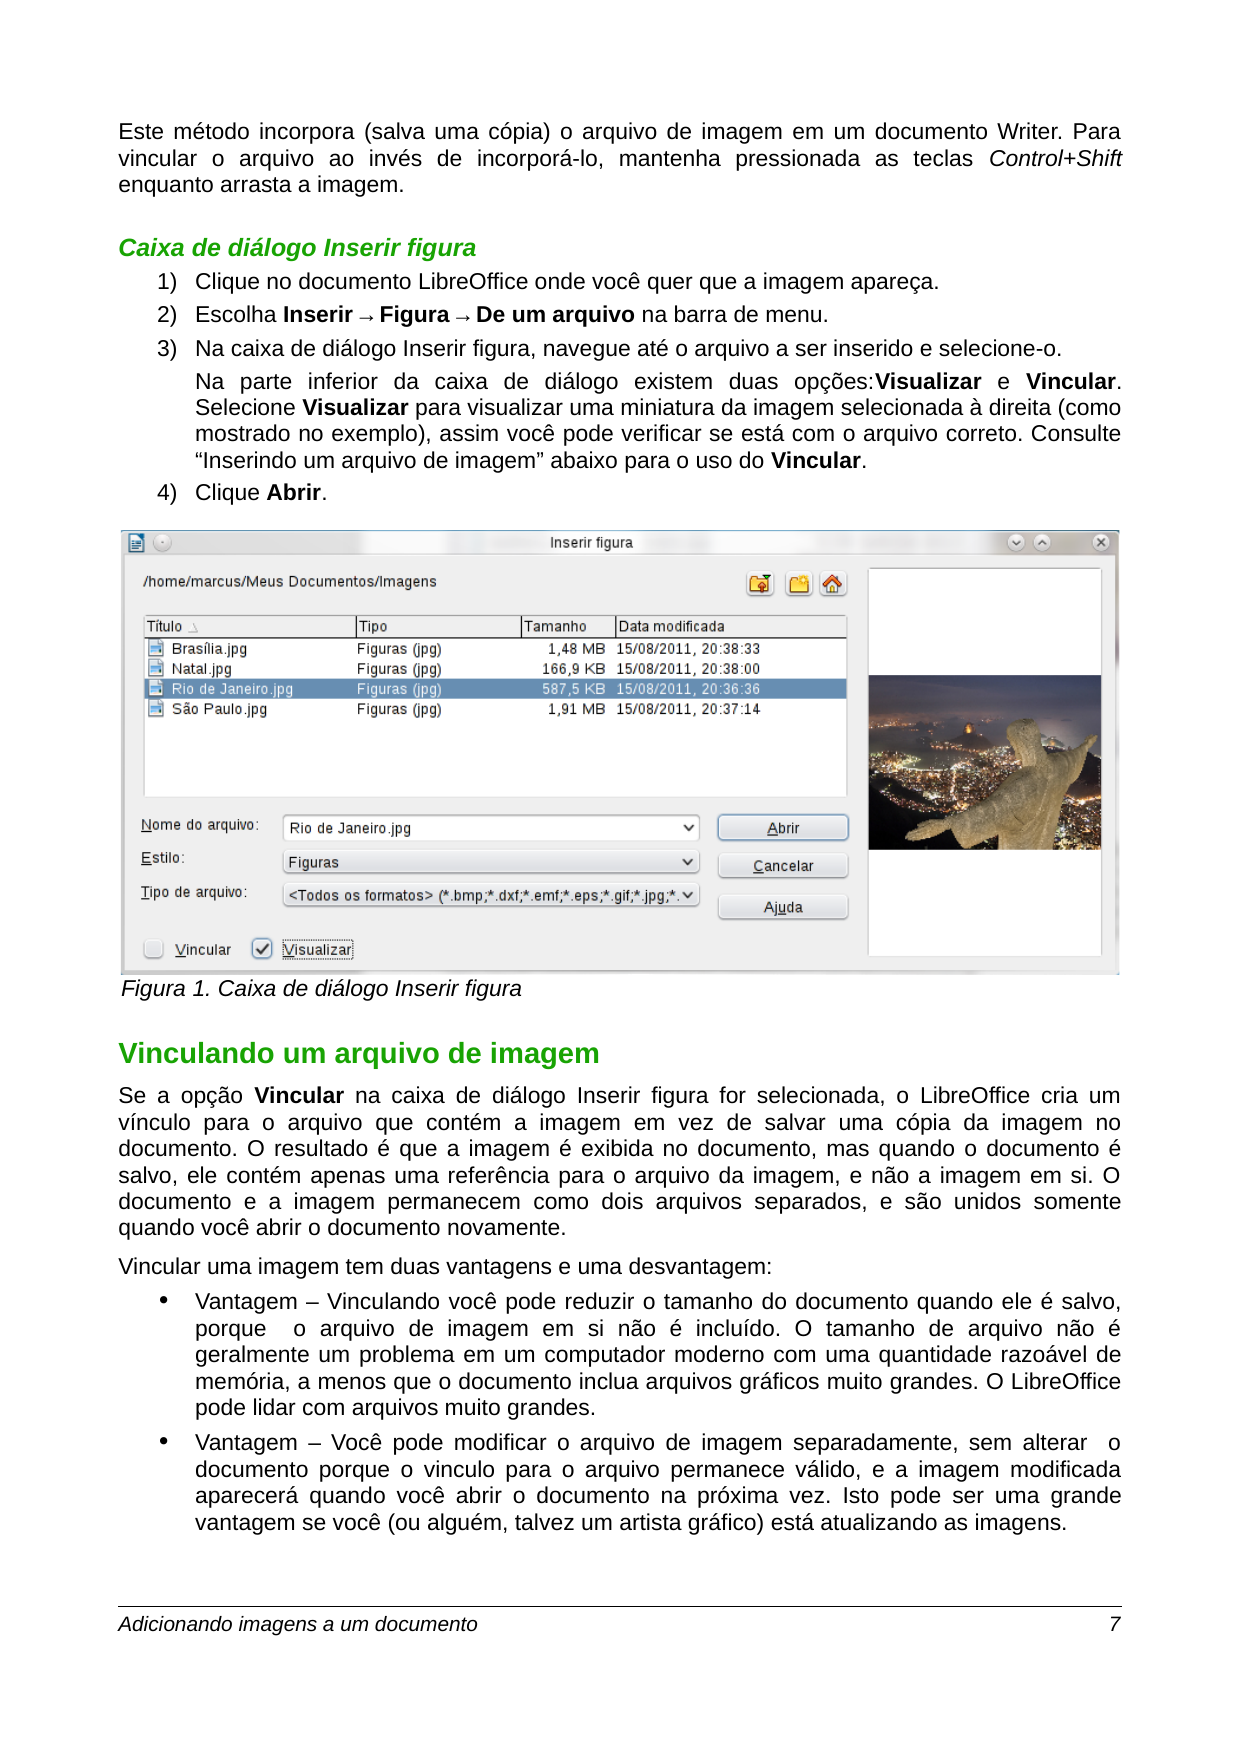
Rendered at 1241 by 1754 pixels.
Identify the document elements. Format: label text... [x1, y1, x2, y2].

text Este método incorpora (salva uma cópia) o arquivo de imagem em um documento Writer. Para vincular o arquivo ao invés de incorporá-lo, mantenha pressionada as teclas Control+Shift enquanto arrasta a imagem. [118, 118, 1122, 197]
list Vantagem – Você pode modificar o arquivo de imagem separadamente, sem alterar o documento porque o vinculo para o arquivo permanece válido, e a imagem modificada aparecerá quando você abrir o documento na próxima vez. Isto pode ser uma grande vantagem se você (ou alguém, talvez um artista gráfico) está atualizando as imagens. [156, 1427, 1122, 1535]
list Clique no documento LibreOffice onde você quer que a imagem apareça. [177, 268, 1122, 294]
list Na parte inferior da caixa de diálogo existem duas opções:Visualizar e Vincular. Selecione Visualizar para visualizar uma miniatura da imagem selecionada à direita (como mostrado no exemplo), assim você pode verificar se está com o arquivo correto. Consulte “Inserindo um arquivo de imagem” abaixo para o uso do Vincular. [195, 368, 1122, 473]
list Vincular uma imagem tem duas vantagens e uma desvantagem: [118, 1253, 1122, 1279]
list Clique Abrir. [177, 479, 1122, 506]
subtitle Vinculando um arquivo de imagem [118, 1037, 1122, 1070]
text Figura 1. Caixa de diálogo Inserir figura [121, 975, 1119, 1001]
picture [120, 530, 1120, 975]
text Se a opção Vincular na caixa de diálogo Inserir figura for selecionada, o LibreOffice cria um vínculo para o arquivo que contém a imagem em vez de salvar uma cópia da imagem no documento. O resultado é que a imagem é exibida no documento, mas quando o documento é salvo, ele contém apenas uma referência para o arquivo da imagem, e não a imagem em si. O documento e a imagem permanecem como dois arquivos separados, e são unidos somente quando você abrir o documento novamente. [118, 1082, 1122, 1241]
list Escolha Inserir → Figura → De um arquivo na barra de menu. [177, 301, 1122, 329]
list Na caixa de diálogo Inserir figura, navegue até o arquivo a ser inserido e selecione-o. [177, 335, 1122, 361]
subtitle Caixa de diálogo Inserir figura [118, 233, 1122, 261]
list Vantagem – Vinculando você pode reduzir o tamanho do documento quando ele é salvo, porque o arquivo de imagem em si não é incluído. O tamanho de arquivo não é geralmente um problema em um computador moderno com uma quantidade razoável de memória, a menos que o documento inclua arquivos gráficos muito grandes. O LibreOffice pode lidar com arquivos muito grandes. [156, 1286, 1122, 1421]
